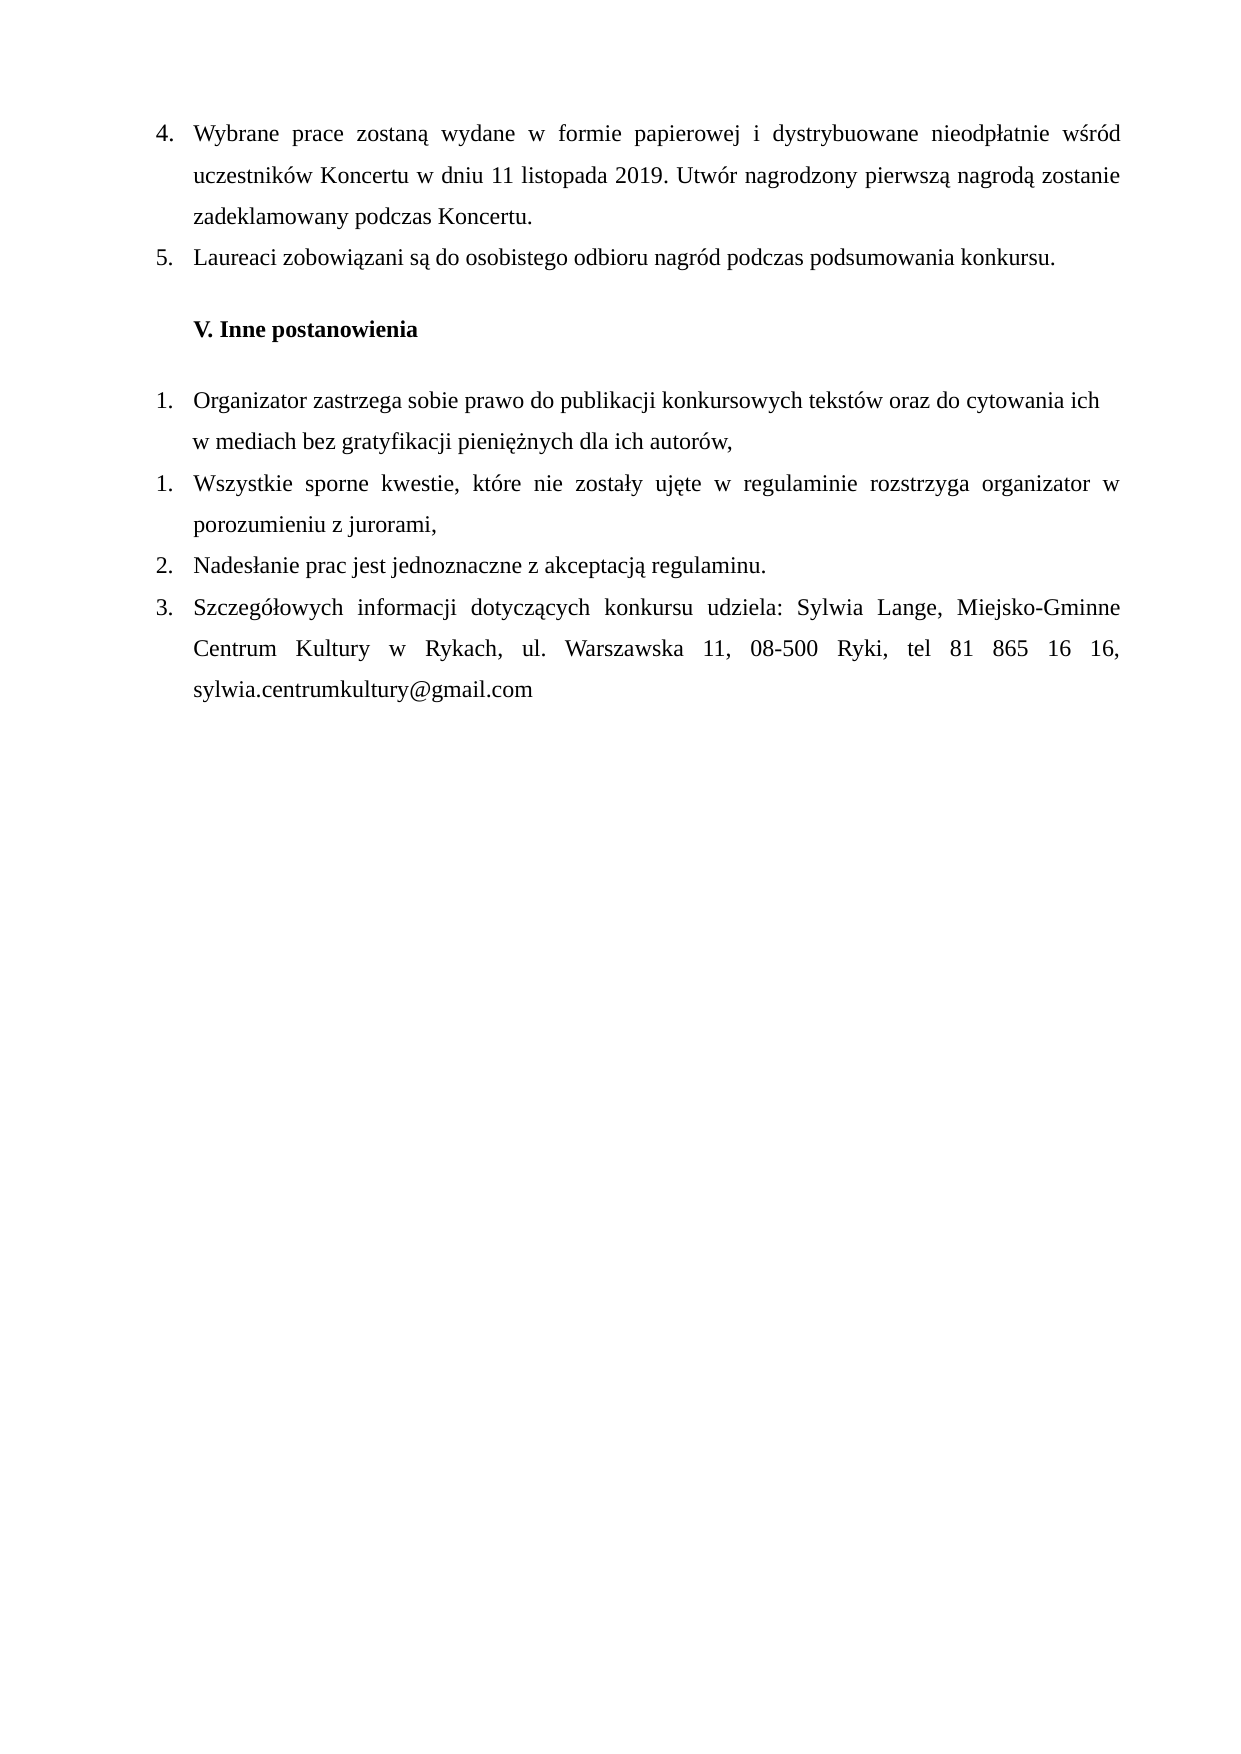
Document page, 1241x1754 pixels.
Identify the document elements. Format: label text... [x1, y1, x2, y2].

text w mediach bez gratyfikacji pieniężnych dla ich autorów, [118, 427, 1122, 455]
list Szczegółowych informacji dotyczących konkursu udziela: Sylwia Lange, Miejsko-Gminne Centrum Kultury w Rykach, ul. Warszawska 11, 08-500 Ryki, tel 81 865 16 16, sylwia.centrumkultury@gmail.com [156, 593, 1122, 703]
list Wybrane prace zostaną wydane w formie papierowej i dystrybuowane nieodpłatnie wśród uczestników Koncertu w dniu 11 listopada 2019. Utwór nagrodzony pierwszą nagrodą zostanie zadeklamowany podczas Koncertu. [156, 118, 1122, 229]
list Wszystkie sporne kwestie, które nie zostały ujęte w regulaminie rozstrzyga organizator w porozumieniu z jurorami, [156, 469, 1122, 538]
list V. Inne postanowienia [156, 315, 1122, 343]
list Laureaci zobowiązani są do osobistego odbioru nagród podczas podsumowania konkursu. [156, 243, 1122, 271]
list Organizator zastrzega sobie prawo do publikacji konkursowych tekstów oraz do cytowania ich [156, 386, 1122, 413]
list Nadesłanie prac jest jednoznaczne z akceptacją regulaminu. [156, 551, 1122, 579]
